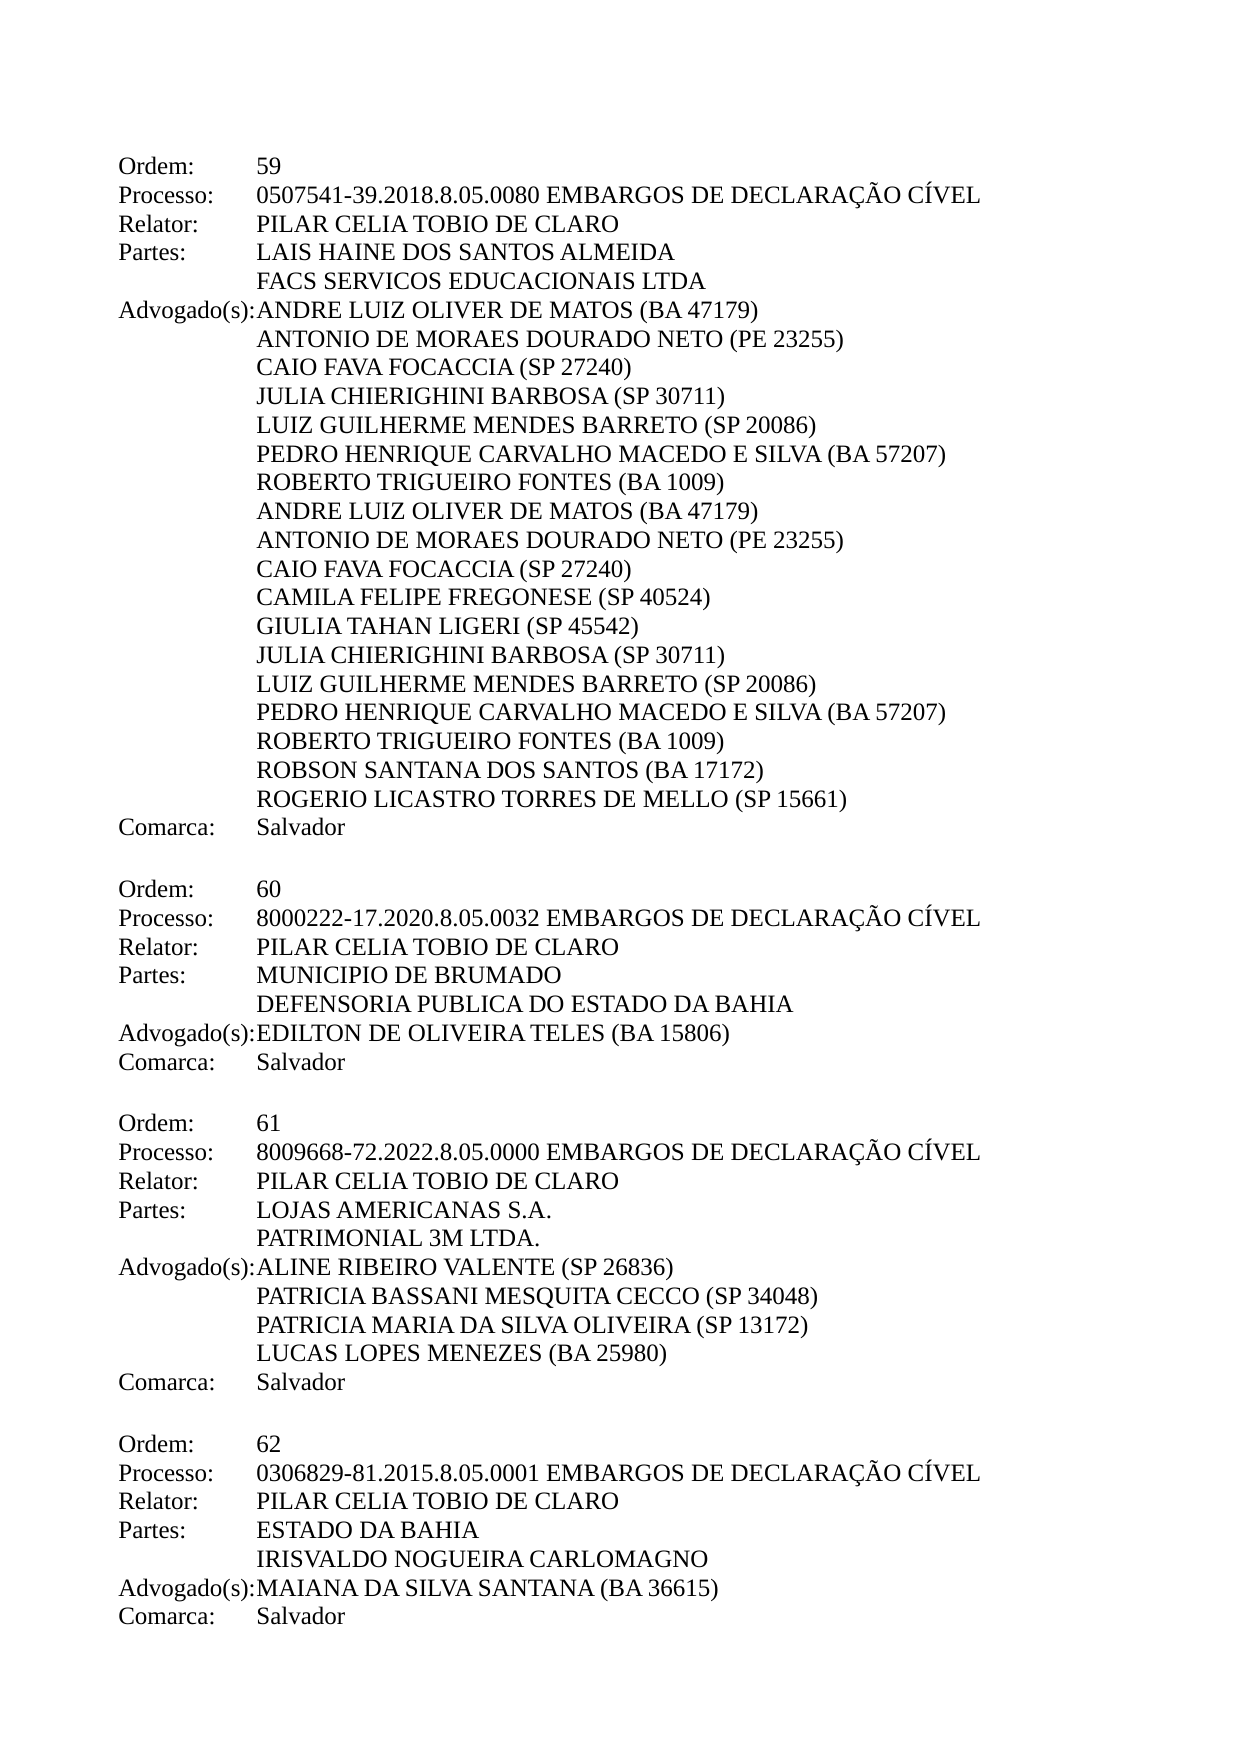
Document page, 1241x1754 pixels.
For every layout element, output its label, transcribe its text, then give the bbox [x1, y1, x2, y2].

table_cell ANDRE LUIZ OLIVER DE MATOS (BA 47179) [256, 295, 984, 324]
table_cell PILAR CELIA TOBIO DE CLARO [256, 1486, 984, 1515]
table_cell Partes: [118, 1195, 256, 1223]
table_cell Relator: [118, 1486, 256, 1515]
table_cell FACS SERVICOS EDUCACIONAIS LTDA [256, 266, 984, 295]
table_header Ordem: [118, 874, 256, 903]
table_cell Salvador [256, 1047, 984, 1075]
table_cell Advogado(s): [118, 1252, 256, 1281]
table_cell [118, 583, 256, 611]
table_cell ROBERTO TRIGUEIRO FONTES (BA 1009) [256, 726, 984, 755]
table_cell 0507541-39.2018.8.05.0080 EMBARGOS DE DECLARAÇÃO CÍVEL [256, 180, 984, 209]
table_cell Comarca: [118, 1367, 256, 1396]
table_header 59 [256, 151, 984, 180]
table_cell ROBSON SANTANA DOS SANTOS (BA 17172) [256, 755, 984, 784]
table_cell [118, 1310, 256, 1338]
table_cell Relator: [118, 932, 256, 960]
table_cell Advogado(s): [118, 1573, 256, 1601]
table_cell PILAR CELIA TOBIO DE CLARO [256, 1166, 984, 1195]
table_cell MAIANA DA SILVA SANTANA (BA 36615) [256, 1573, 984, 1601]
table_cell IRISVALDO NOGUEIRA CARLOMAGNO [256, 1544, 984, 1573]
table_cell Salvador [256, 1367, 984, 1396]
table_cell [118, 611, 256, 640]
table_cell ANTONIO DE MORAES DOURADO NETO (PE 23255) [256, 324, 984, 352]
table_cell DEFENSORIA PUBLICA DO ESTADO DA BAHIA [256, 989, 984, 1018]
table_cell ALINE RIBEIRO VALENTE (SP 26836) [256, 1252, 984, 1281]
table_cell CAIO FAVA FOCACCIA (SP 27240) [256, 353, 984, 381]
table_cell Comarca: [118, 1601, 256, 1630]
table_cell Processo: [118, 1458, 256, 1486]
table_cell Relator: [118, 209, 256, 237]
table_cell Processo: [118, 903, 256, 932]
table_cell ROBERTO TRIGUEIRO FONTES (BA 1009) [256, 468, 984, 496]
table_header 60 [256, 874, 984, 903]
table_header 61 [256, 1109, 984, 1137]
table_cell PATRIMONIAL 3M LTDA. [256, 1224, 984, 1252]
table_cell [118, 554, 256, 582]
table_cell Salvador [256, 813, 984, 841]
table_cell CAIO FAVA FOCACCIA (SP 27240) [256, 554, 984, 582]
table_cell LUCAS LOPES MENEZES (BA 25980) [256, 1339, 984, 1367]
table_cell ESTADO DA BAHIA [256, 1515, 984, 1544]
table_cell EDILTON DE OLIVEIRA TELES (BA 15806) [256, 1018, 984, 1047]
table_cell LUIZ GUILHERME MENDES BARRETO (SP 20086) [256, 410, 984, 439]
table_cell [118, 640, 256, 669]
table_cell LAIS HAINE DOS SANTOS ALMEIDA [256, 238, 984, 266]
table_cell [118, 410, 256, 439]
table_cell PATRICIA BASSANI MESQUITA CECCO (SP 34048) [256, 1281, 984, 1310]
table_cell Comarca: [118, 1047, 256, 1075]
table_cell [118, 726, 256, 755]
table_cell CAMILA FELIPE FREGONESE (SP 40524) [256, 583, 984, 611]
table_cell [118, 1281, 256, 1310]
table_cell [118, 669, 256, 697]
table_cell [118, 1544, 256, 1573]
table_cell Partes: [118, 238, 256, 266]
table_cell PEDRO HENRIQUE CARVALHO MACEDO E SILVA (BA 57207) [256, 698, 984, 726]
table_cell PILAR CELIA TOBIO DE CLARO [256, 932, 984, 960]
table_cell [118, 353, 256, 381]
table_cell Processo: [118, 180, 256, 209]
table_cell Relator: [118, 1166, 256, 1195]
table_cell JULIA CHIERIGHINI BARBOSA (SP 30711) [256, 381, 984, 410]
table_cell PEDRO HENRIQUE CARVALHO MACEDO E SILVA (BA 57207) [256, 439, 984, 467]
table_cell [118, 698, 256, 726]
table_cell ANDRE LUIZ OLIVER DE MATOS (BA 47179) [256, 496, 984, 525]
table_cell [118, 439, 256, 467]
table_cell Advogado(s): [118, 295, 256, 324]
table_cell Advogado(s): [118, 1018, 256, 1047]
table_cell LOJAS AMERICANAS S.A. [256, 1195, 984, 1223]
table_header Ordem: [118, 1429, 256, 1458]
table_cell ANTONIO DE MORAES DOURADO NETO (PE 23255) [256, 525, 984, 554]
table_header Ordem: [118, 151, 256, 180]
table_cell JULIA CHIERIGHINI BARBOSA (SP 30711) [256, 640, 984, 669]
table_cell [118, 266, 256, 295]
table_cell GIULIA TAHAN LIGERI (SP 45542) [256, 611, 984, 640]
table_header 62 [256, 1429, 984, 1458]
table_cell PATRICIA MARIA DA SILVA OLIVEIRA (SP 13172) [256, 1310, 984, 1338]
table_cell Comarca: [118, 813, 256, 841]
table_cell [118, 989, 256, 1018]
table_cell [118, 381, 256, 410]
table_cell Salvador [256, 1601, 984, 1630]
table_cell 8000222-17.2020.8.05.0032 EMBARGOS DE DECLARAÇÃO CÍVEL [256, 903, 984, 932]
table_cell Processo: [118, 1137, 256, 1166]
table_cell [118, 1339, 256, 1367]
table_cell [118, 496, 256, 525]
table_cell LUIZ GUILHERME MENDES BARRETO (SP 20086) [256, 669, 984, 697]
table_cell [118, 1224, 256, 1252]
table_cell [118, 468, 256, 496]
table_cell ROGERIO LICASTRO TORRES DE MELLO (SP 15661) [256, 784, 984, 812]
table_cell Partes: [118, 1515, 256, 1544]
table_cell [118, 525, 256, 554]
table_cell MUNICIPIO DE BRUMADO [256, 960, 984, 989]
table_cell [118, 324, 256, 352]
table_cell Partes: [118, 960, 256, 989]
table_cell [118, 755, 256, 784]
table_header Ordem: [118, 1109, 256, 1137]
table_cell PILAR CELIA TOBIO DE CLARO [256, 209, 984, 237]
table_cell [118, 784, 256, 812]
table_cell 0306829-81.2015.8.05.0001 EMBARGOS DE DECLARAÇÃO CÍVEL [256, 1458, 984, 1486]
table_cell 8009668-72.2022.8.05.0000 EMBARGOS DE DECLARAÇÃO CÍVEL [256, 1137, 984, 1166]
